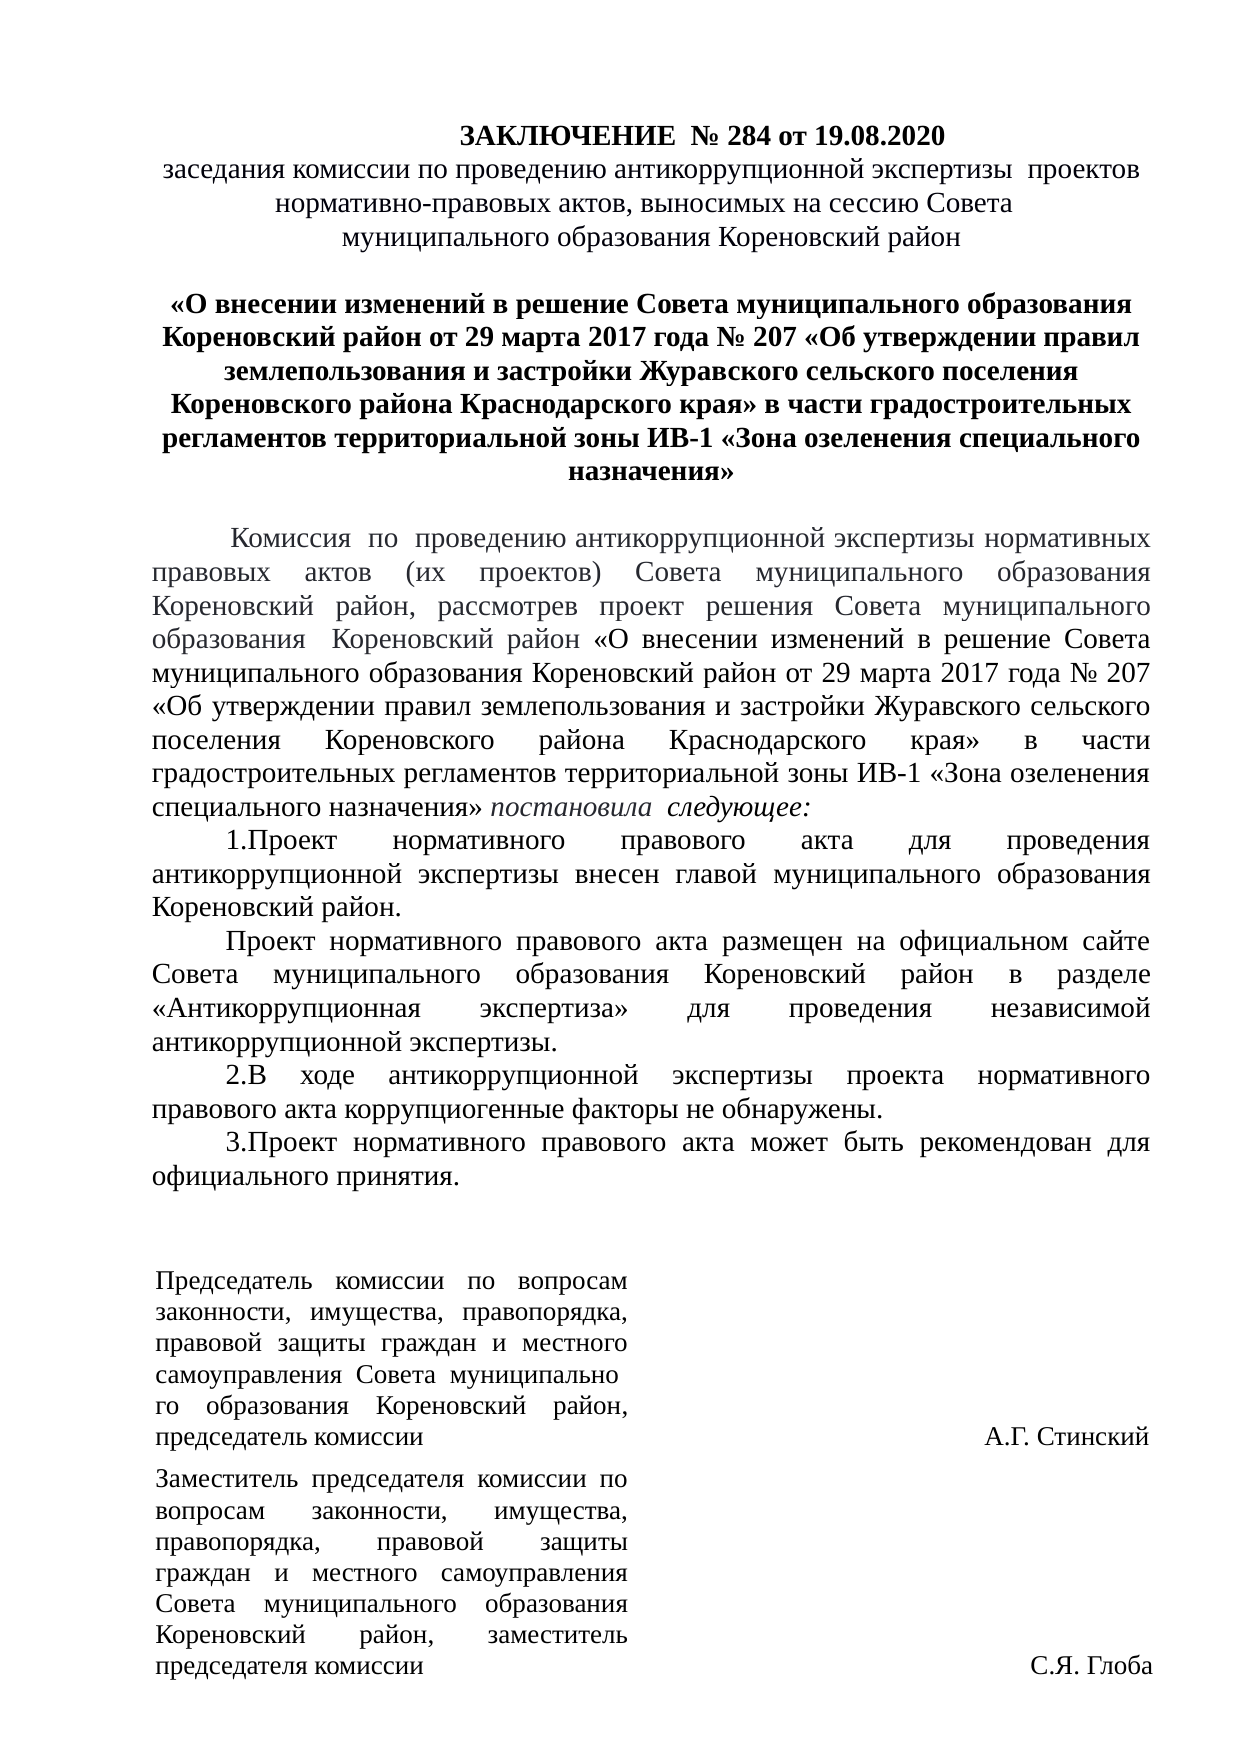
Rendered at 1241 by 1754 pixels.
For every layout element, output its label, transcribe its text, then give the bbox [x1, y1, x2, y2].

text 1.Проект нормативного правового акта для проведения антикоррупционной экспертизы внесен главой муниципального образования Кореновский район. [152, 822, 1151, 923]
subtitle Комиссия по проведению антикоррупционной экспертизы нормативных правовых актов (их проектов) Совета муниципального образования Кореновский район, рассмотрев проект решения Совета муниципального образования Кореновский район «О внесении изменений в решение Совета муниципального образования Кореновский район от 29 марта 2017 года № 207 «Об утверждении правил землепользования и застройки Журавского сельского поселения Кореновского района Краснодарского края» в части градостроительных регламентов территориальной зоны ИВ-1 «Зона озеленения специального назначения» постановила следующее: [152, 521, 1151, 822]
text муниципального образования Кореновский район [152, 219, 1151, 252]
table_header Председатель комиссии по вопросам законности, имущества, правопорядка, правовой защиты граждан и местного самоуправления..Совета..муниципального образования Кореновский район, председатель комиссии [149, 1259, 634, 1457]
table_header А.Г. Стинский [634, 1259, 1159, 1457]
text «О внесении изменений в решение Совета муниципального образования Кореновский район от 29 марта 2017 года № 207 «Об утверждении правил землепользования и застройки Журавского сельского поселения Кореновского района Краснодарского края» в части градостроительных регламентов территориальной зоны ИВ-1 «Зона озеленения специального назначения» [152, 286, 1151, 487]
text Проект нормативного правового акта размещен на официальном сайте Совета муниципального образования Кореновский район в разделе «Антикоррупционная экспертиза» для проведения независимой антикоррупционной экспертизы. [152, 923, 1151, 1057]
text ЗАКЛЮЧЕНИЕ № 284 от 19.08.2020 [152, 118, 1151, 152]
text 2.В ходе антикоррупционной экспертизы проекта нормативного правового акта коррупциогенные факторы не обнаружены. [152, 1057, 1151, 1124]
text 3.Проект нормативного правового акта может быть рекомендован для официального принятия. [152, 1124, 1151, 1191]
table_cell С.Я. Глоба [634, 1457, 1159, 1686]
table_cell Заместитель председателя комиссии по вопросам законности, имущества, правопорядка, правовой защиты граждан и местного самоуправления Совета муниципального образования Кореновский район, заместитель председателя комиссии [149, 1457, 634, 1686]
text заседания комиссии по проведению антикоррупционной экспертизы проектов нормативно-правовых актов, выносимых на сессию Совета [152, 152, 1151, 219]
